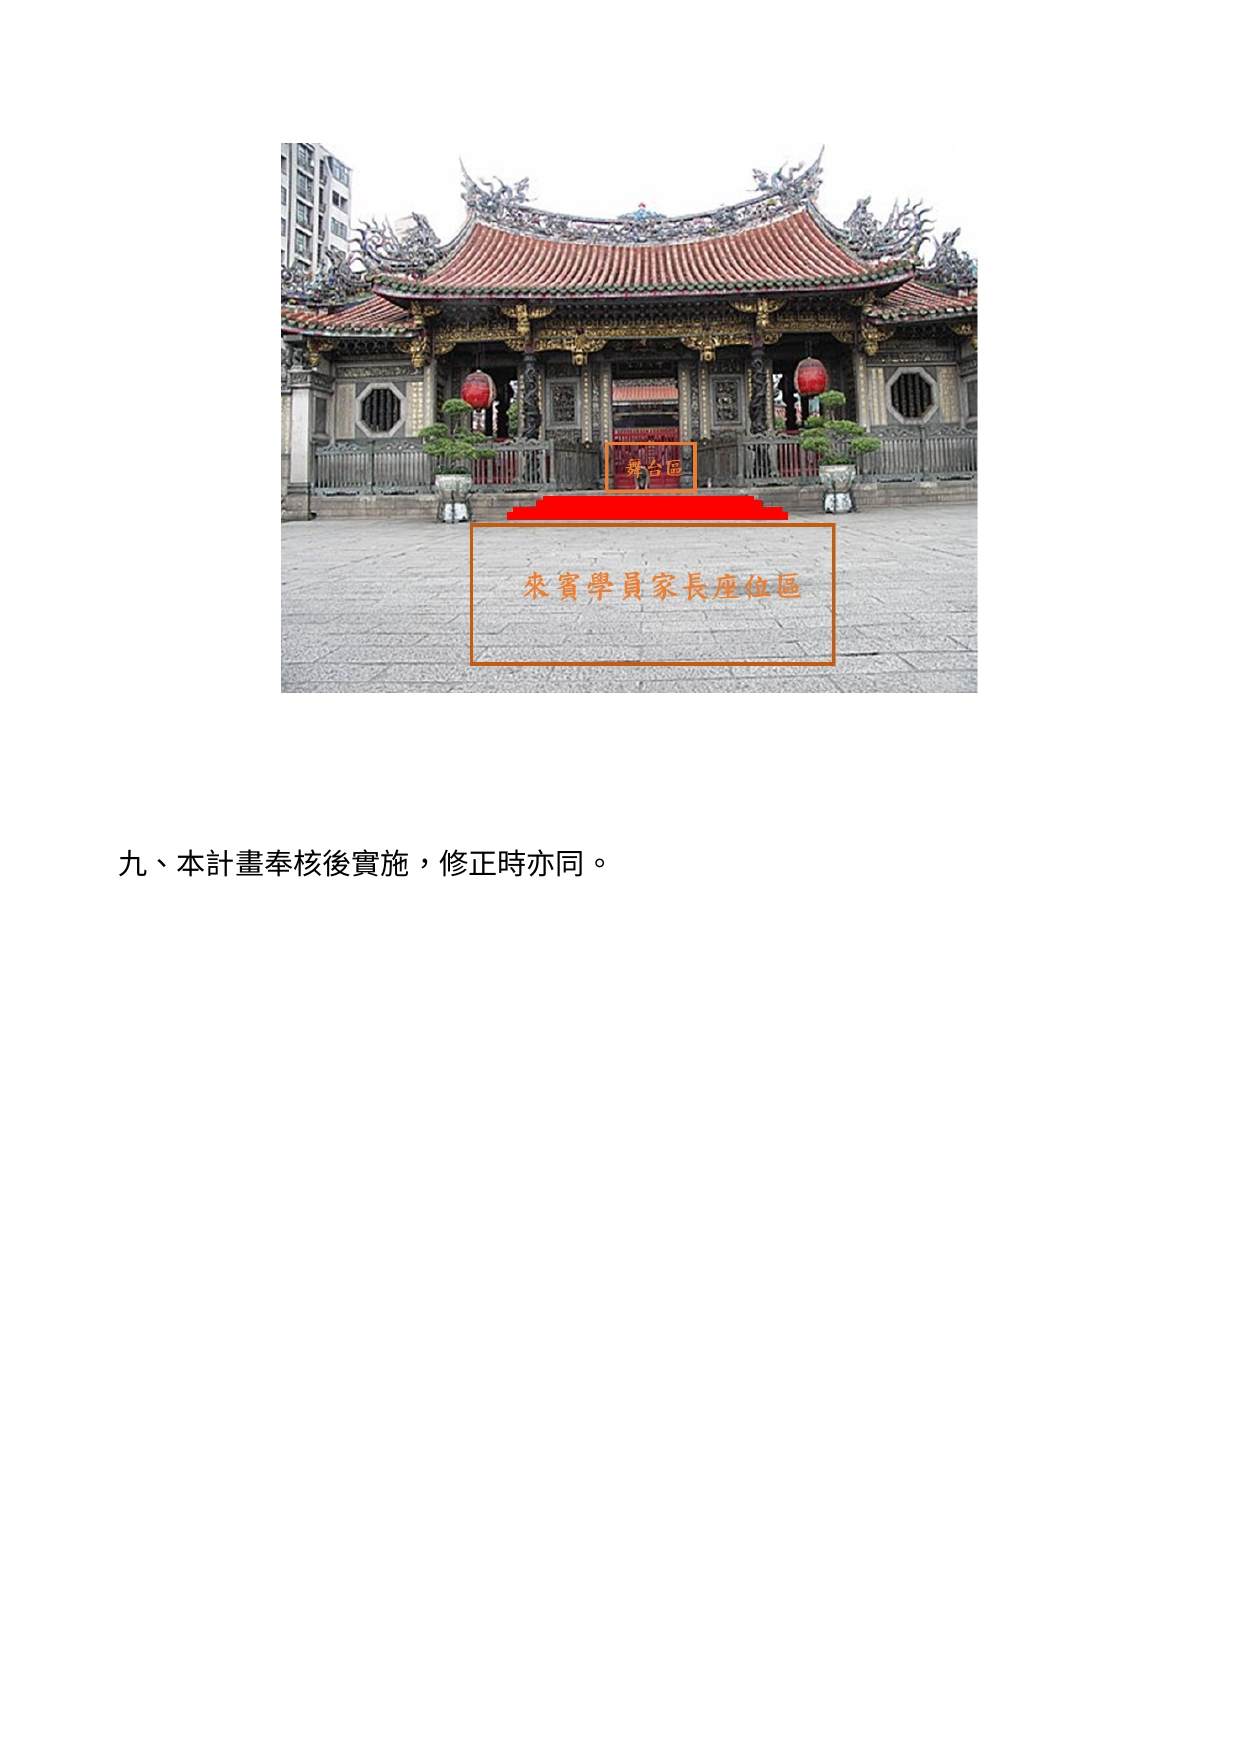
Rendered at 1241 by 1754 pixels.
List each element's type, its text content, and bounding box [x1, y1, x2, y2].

text 九、本計畫奉核後實施，修正時亦同。 [118, 820, 1122, 883]
